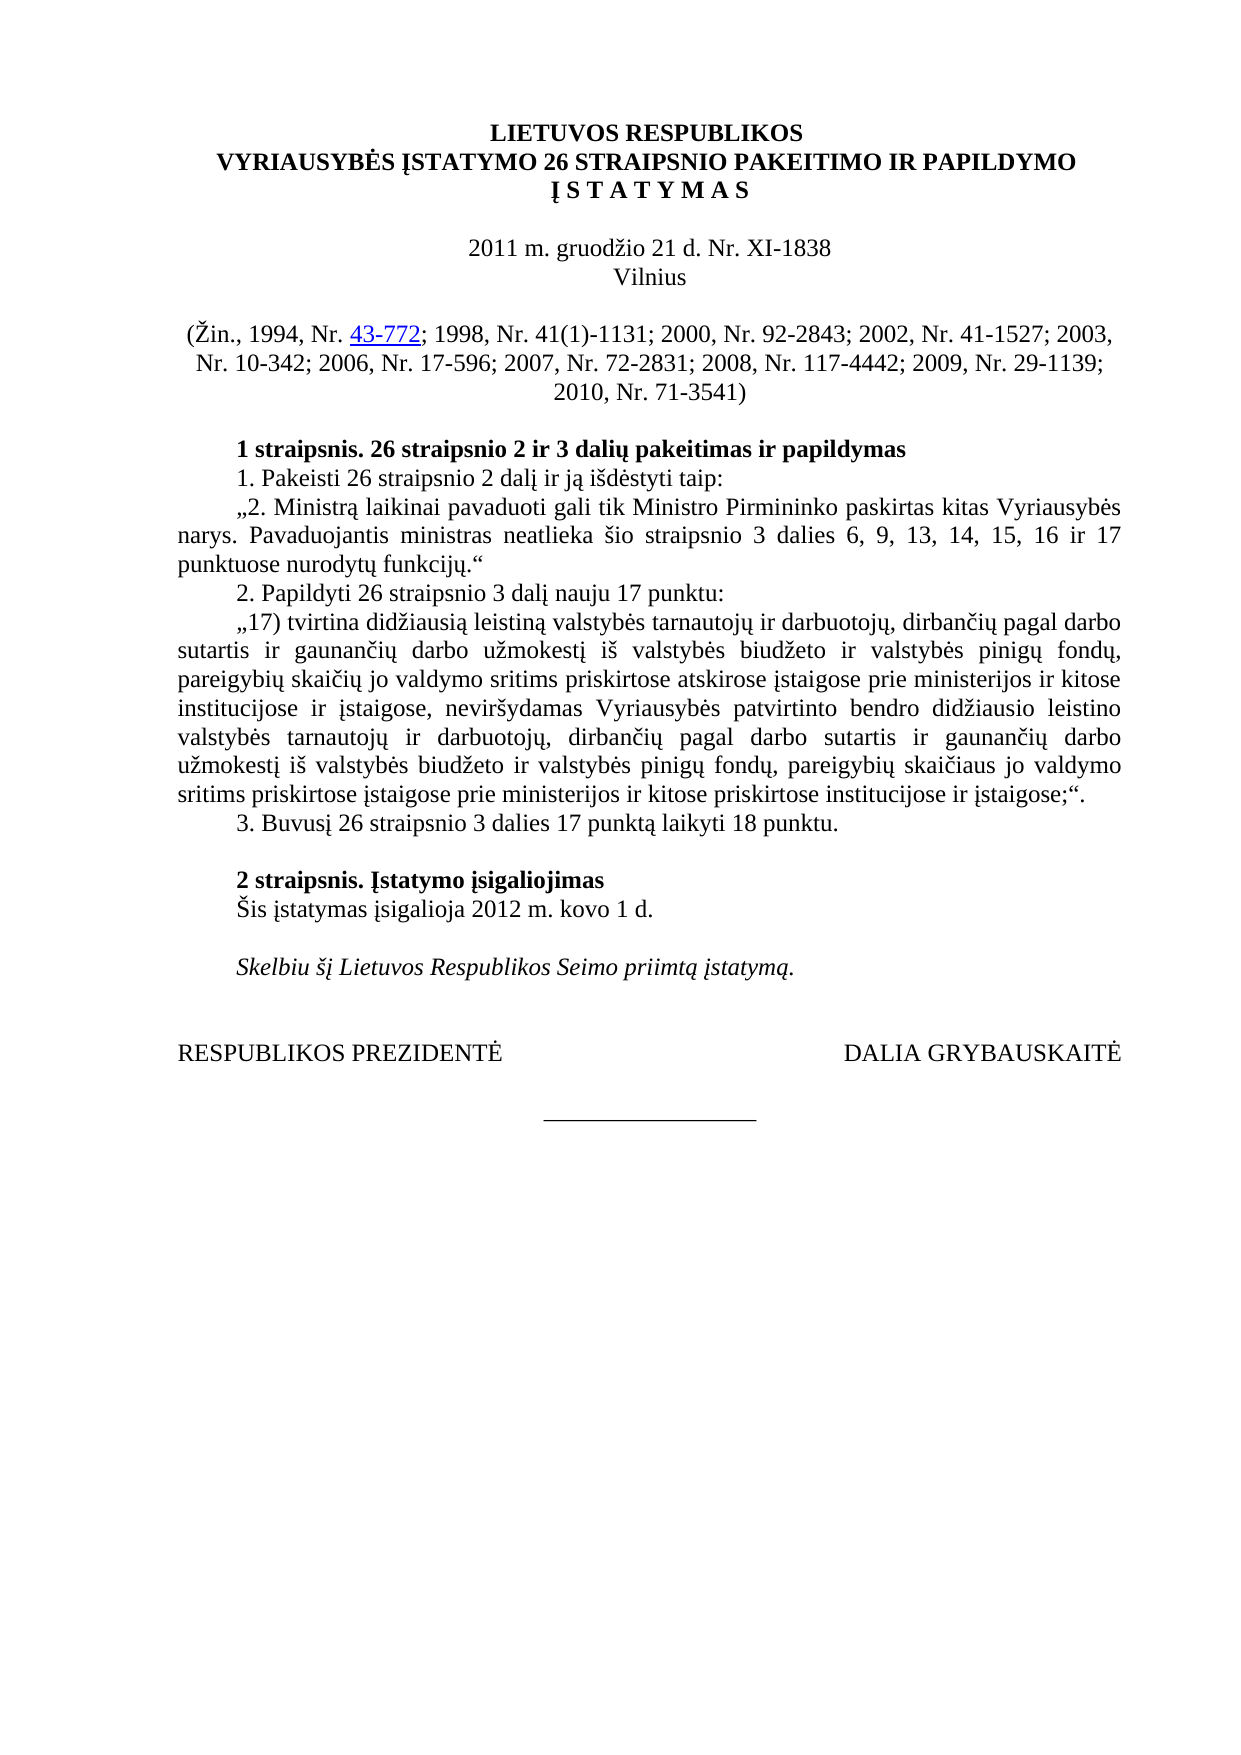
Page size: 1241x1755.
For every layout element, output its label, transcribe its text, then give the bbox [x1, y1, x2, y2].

text 2 straipsnis. Įstatymo įsigaliojimas [177, 866, 1122, 894]
text 1 straipsnis. 26 straipsnio 2 ir 3 dalių pakeitimas ir papildymas [177, 434, 1122, 463]
text RESPUBLIKOS PREZIDENTĖ DALIA GRYBAUSKAITĖ [177, 1038, 1122, 1067]
text _________________ [177, 1096, 1122, 1124]
text „2. Ministrą laikinai pavaduoti gali tik Ministro Pirmininko paskirtas kitas Vyriausybės narys. Pavaduojantis ministras neatlieka šio straipsnio 3 dalies 6, 9, 13, 14, 15, 16 ir 17 punktuose nurodytų funkcijų.“ [177, 492, 1122, 578]
text Skelbiu šį Lietuvos Respublikos Seimo priimtą įstatymą. [177, 952, 1122, 981]
text „17) tvirtina didžiausią leistiną valstybės tarnautojų ir darbuotojų, dirbančių pagal darbo sutartis ir gaunančių darbo užmokestį iš valstybės biudžeto ir valstybės pinigų fondų, pareigybių skaičių jo valdymo sritims priskirtose atskirose įstaigose prie ministerijos ir kitose institucijose ir įstaigose, neviršydamas Vyriausybės patvirtinto bendro didžiausio leistino valstybės tarnautojų ir darbuotojų, dirbančių pagal darbo sutartis ir gaunančių darbo užmokestį iš valstybės biudžeto ir valstybės pinigų fondų, pareigybių skaičiaus jo valdymo sritims priskirtose įstaigose prie ministerijos ir kitose priskirtose institucijose ir įstaigose;“. [177, 607, 1122, 808]
text Vilnius [177, 262, 1122, 291]
text Šis įstatymas įsigalioja 2012 m. kovo 1 d. [177, 894, 1122, 923]
text 2011 m. gruodžio 21 d. Nr. XI-1838 [177, 233, 1122, 262]
text VYRIAUSYBĖS ĮSTATYMO 26 STRAIPSNIO PAKEITIMO IR PAPILDYMO Į S T A T Y M A S [177, 147, 1122, 204]
text LIETUVOS RESPUBLIKOS [177, 118, 1122, 147]
text (Žin., 1994, Nr. 43-772; 1998, Nr. 41(1)-1131; 2000, Nr. 92-2843; 2002, Nr. 41-1527; 2003, Nr. 10-342; 2006, Nr. 17-596; 2007, Nr. 72-2831; 2008, Nr. 117-4442; 2009, Nr. 29-1139; 2010, Nr. 71-3541) [177, 319, 1122, 406]
text 1. Pakeisti 26 straipsnio 2 dalį ir ją išdėstyti taip: [177, 463, 1122, 492]
text 2. Papildyti 26 straipsnio 3 dalį nauju 17 punktu: [177, 578, 1122, 607]
text 3. Buvusį 26 straipsnio 3 dalies 17 punktą laikyti 18 punktu. [177, 808, 1122, 837]
